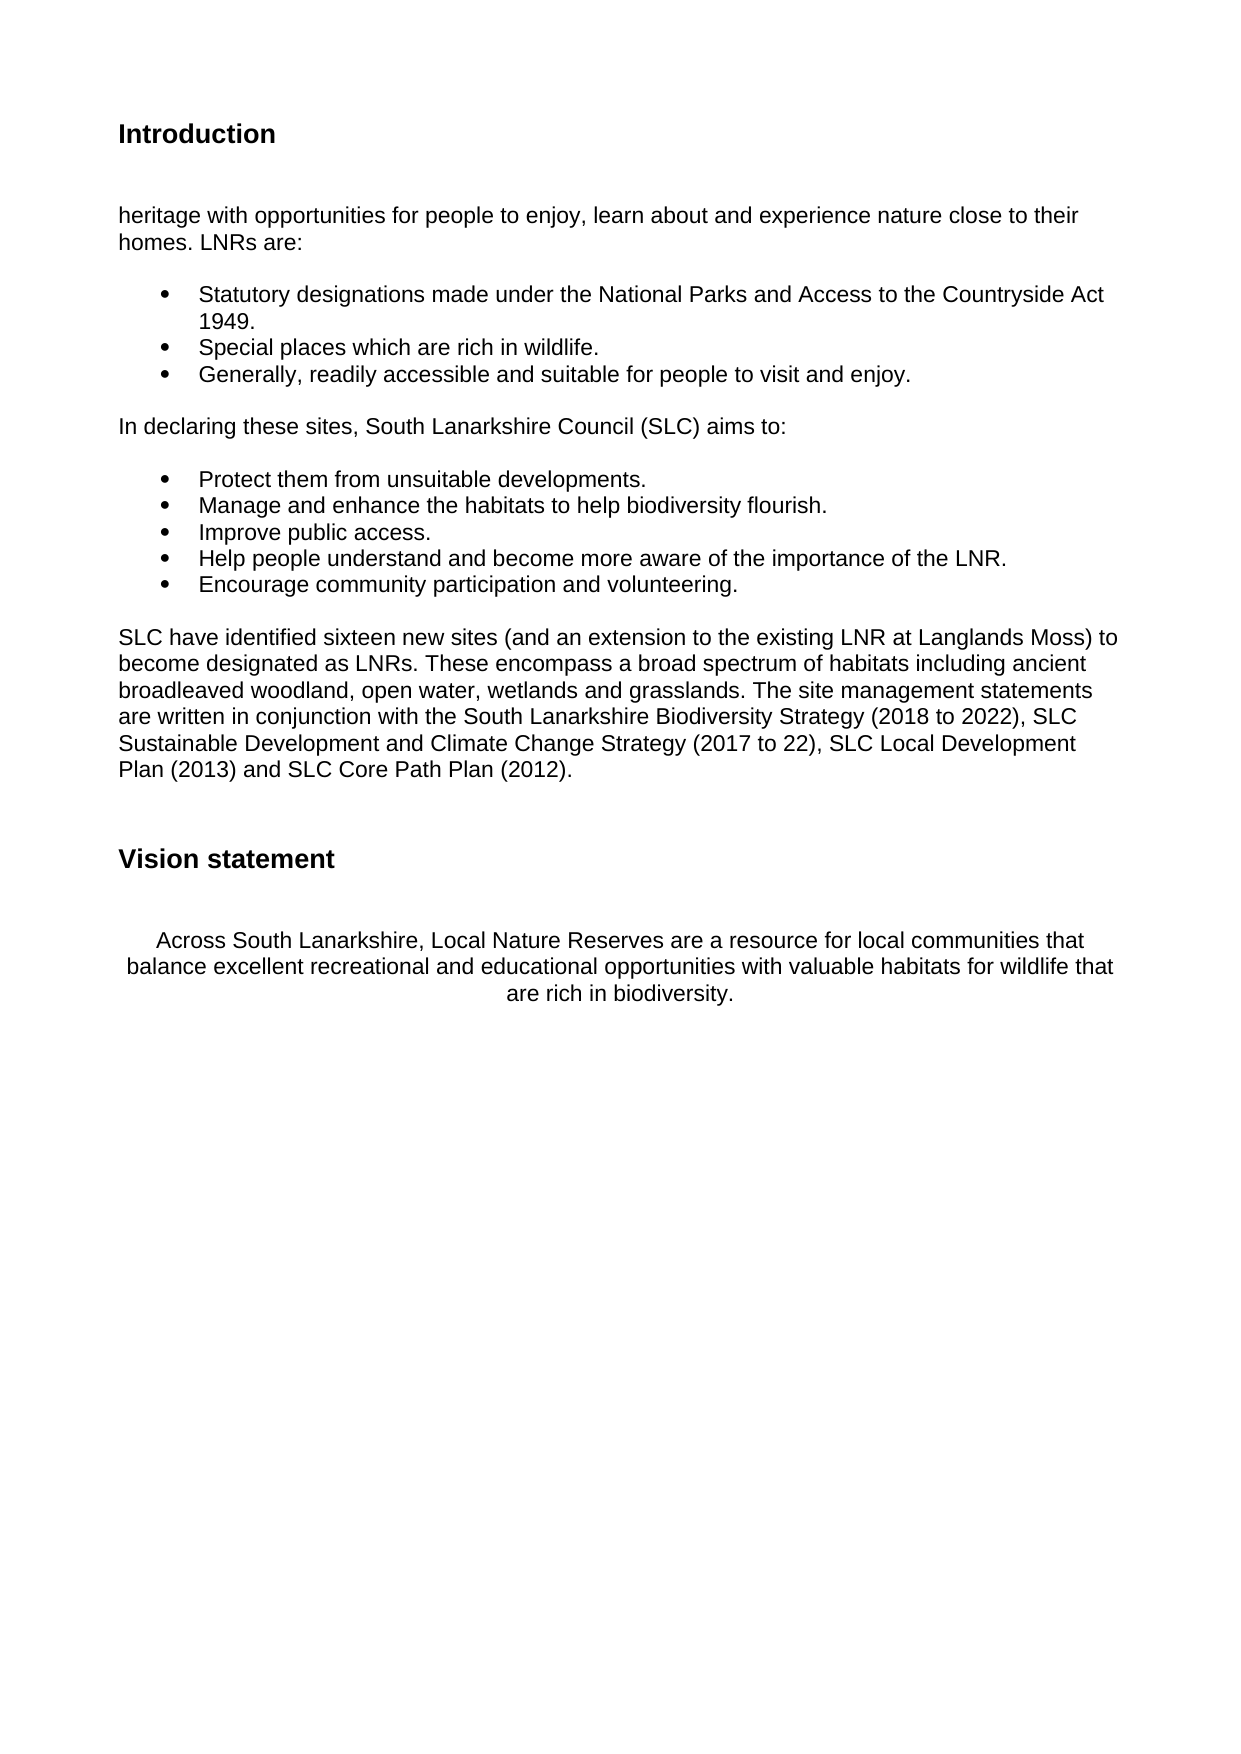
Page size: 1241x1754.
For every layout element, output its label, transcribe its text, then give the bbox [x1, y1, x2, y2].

list Generally, readily accessible and suitable for people to visit and enjoy. [161, 361, 1122, 387]
list Encourage community participation and volunteering. [161, 571, 1122, 598]
text heritage with opportunities for people to enjoy, learn about and experience nature close to their homes. LNRs are: [118, 202, 1122, 255]
list Manage and enhance the habitats to help biodiversity flourish. [161, 492, 1122, 519]
subtitle Vision statement [118, 843, 1122, 874]
list Improve public access. [161, 519, 1122, 545]
list Statutory designations made under the National Parks and Access to the Countryside Act 1949. [161, 281, 1122, 334]
text In declaring these sites, South Lanarkshire Council (SLC) aims to: [118, 413, 1122, 439]
text SLC have identified sixteen new sites (and an extension to the existing LNR at Langlands Moss) to become designated as LNRs. These encompass a broad spectrum of habitats including ancient broadleaved woodland, open water, wetlands and grasslands. The site management statements are written in conjunction with the South Lanarkshire Biodiversity Strategy (2018 to 2022), SLC Sustainable Development and Climate Change Strategy (2017 to 22), SLC Local Development Plan (2013) and SLC Core Path Plan (2012). [118, 624, 1122, 782]
text Across South Lanarkshire, Local Nature Reserves are a resource for local communities that balance excellent recreational and educational opportunities with valuable habitats for wildlife that are rich in biodiversity. [118, 927, 1122, 1006]
list Protect them from unsuitable developments. [161, 466, 1122, 492]
list Help people understand and become more aware of the importance of the LNR. [161, 545, 1122, 571]
subtitle Introduction [118, 118, 1122, 149]
list Special places which are rich in wildlife. [161, 334, 1122, 361]
